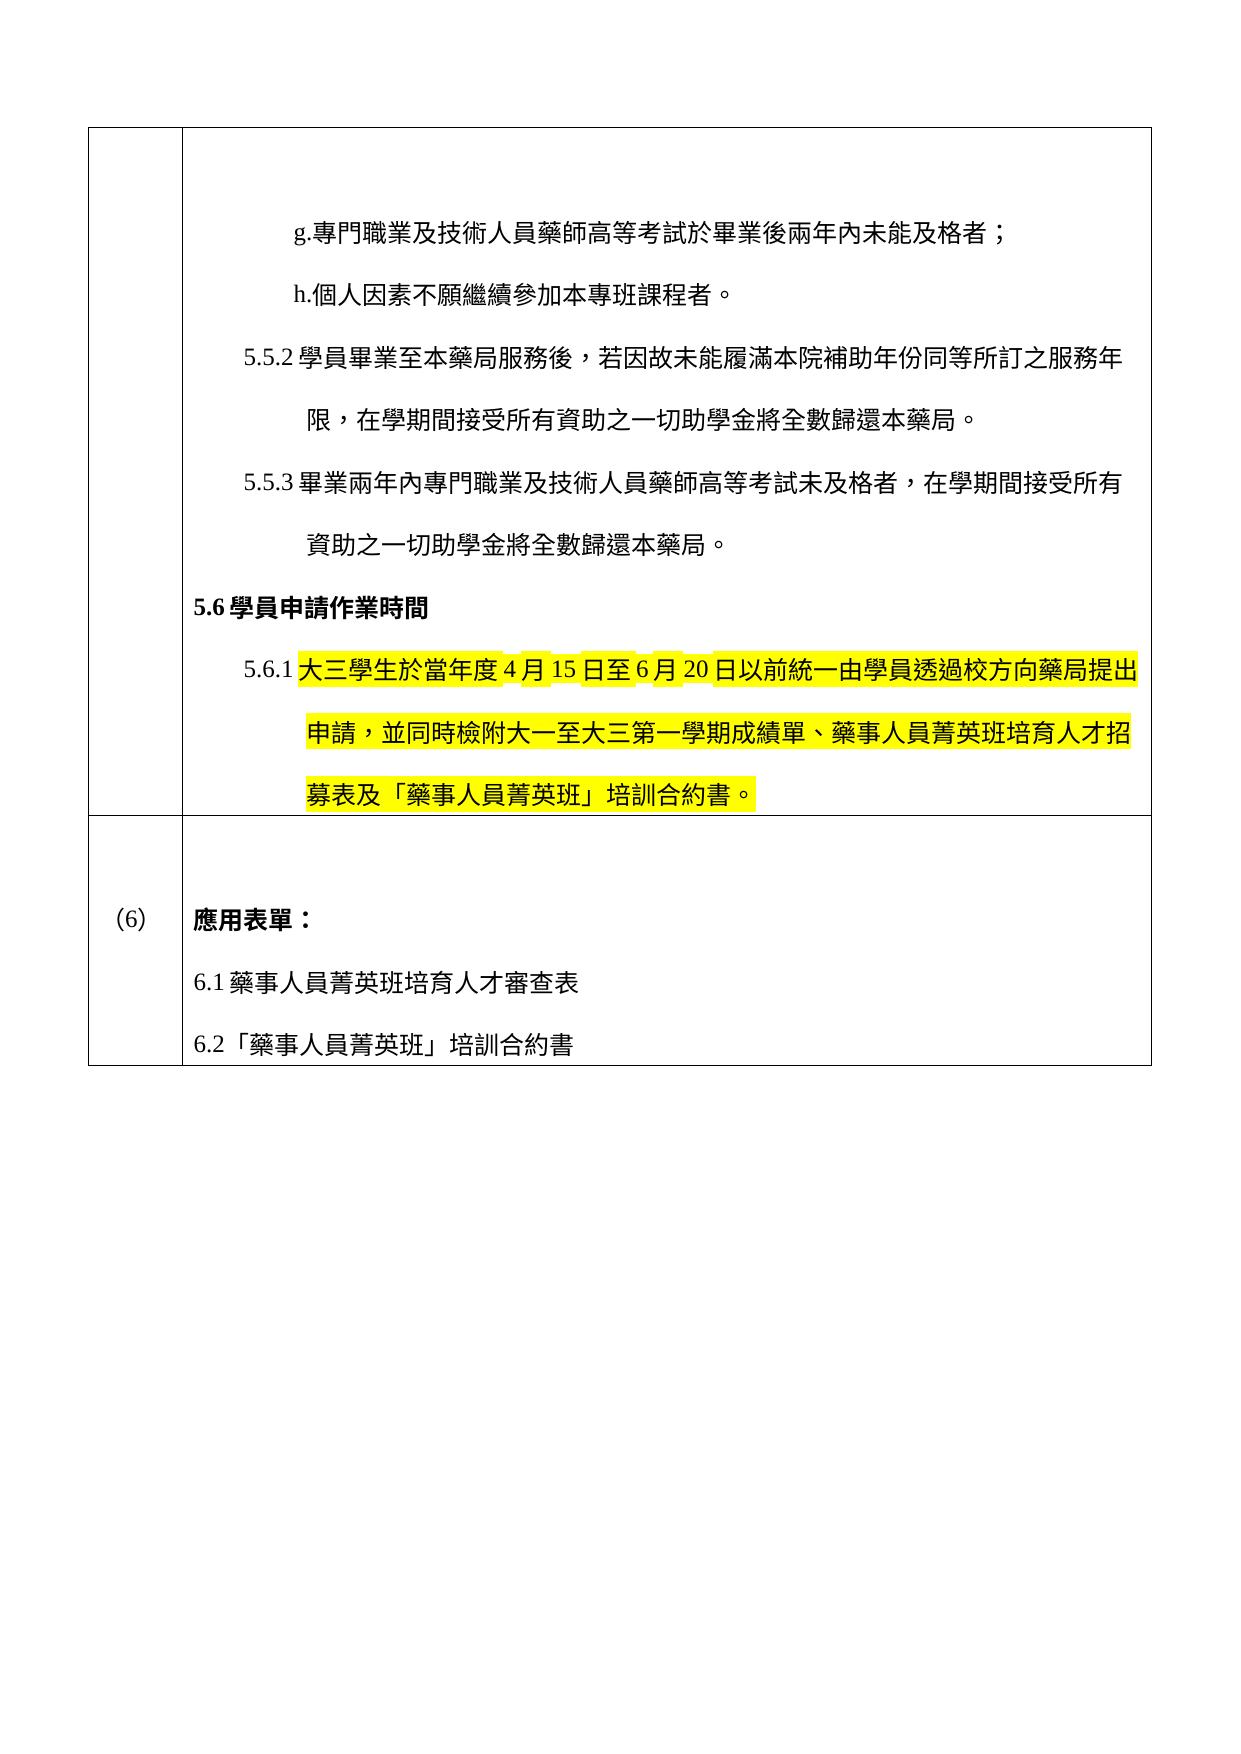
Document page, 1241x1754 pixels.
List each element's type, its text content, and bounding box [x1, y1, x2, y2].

table_cell （6） [89, 816, 182, 1064]
table_cell 應用表單： 6.1藥事人員菁英班培育人才審查表 6.2「藥事人員菁英班」培訓合約書 [183, 816, 1151, 1064]
table_cell g.專門職業及技術人員藥師高等考試於畢業後兩年內未能及格者； h.個人因素不願繼續參加本專班課程者。 5.5.2學員畢業至本藥局服務後，若因故未能履滿本院補助年份同等所訂之服務年限，在學期間接受所有資助之一切助學金將全數歸還本藥局。 5.5.3畢業兩年內專門職業及技術人員藥師高等考試未及格者，在學期間接受所有資助之一切助學金將全數歸還本藥局。 5.6學員申請作業時間 5.6.1大三學生於當年度4月15日至6月20日以前統一由學員透過校方向藥局提出申請，並同時檢附大一至大三第一學期成績單、藥事人員菁英班培育人才招募表及「藥事人員菁英班」培訓合約書。 [183, 128, 1151, 814]
table_cell [89, 128, 182, 814]
